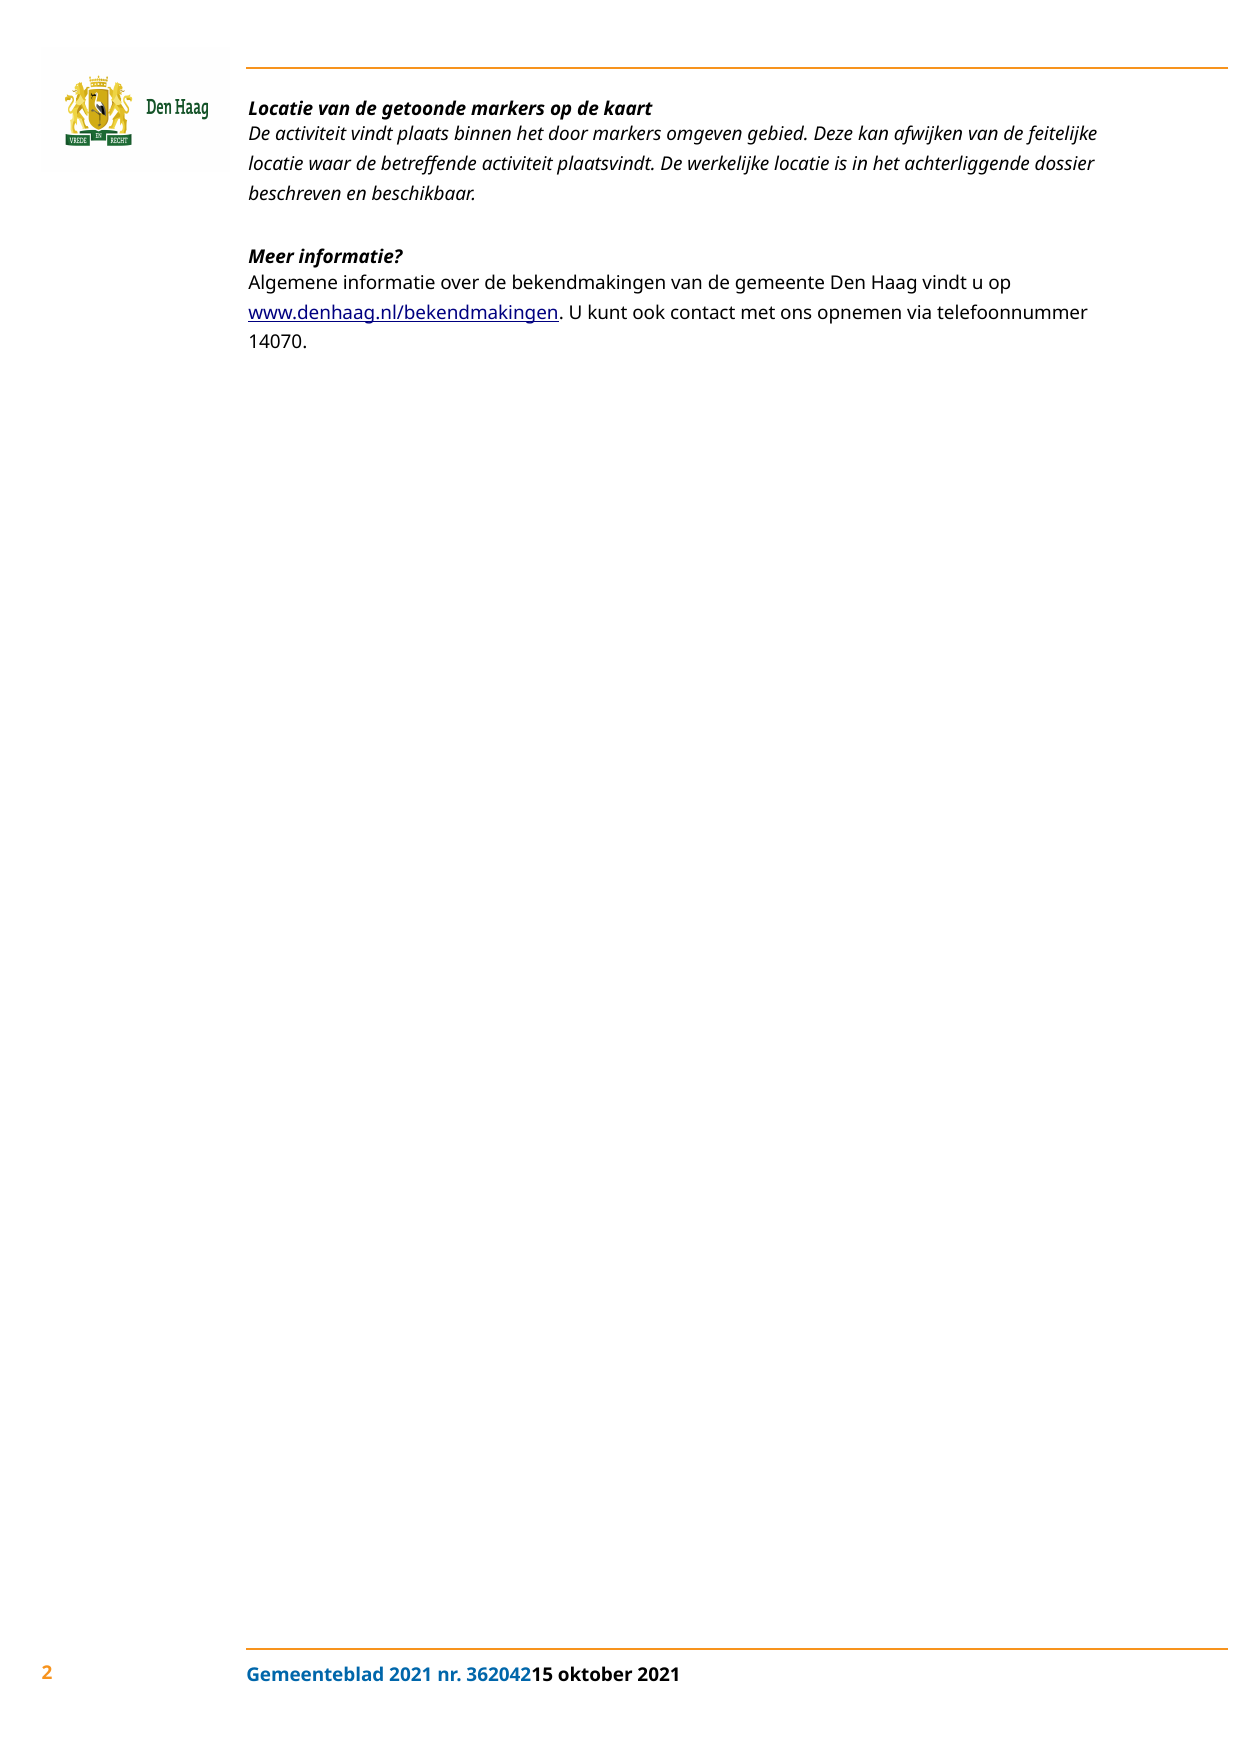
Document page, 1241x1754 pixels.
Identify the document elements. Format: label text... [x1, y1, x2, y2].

text Locatie van de getoonde markers op de kaart [248, 95, 1152, 121]
text Meer informatie? [248, 244, 1152, 269]
picture [41, 47, 231, 172]
text Algemene informatie over de bekendmakingen van de gemeente Den Haag vindt u op www.denhaag.nl/bekendmakingen. U kunt ook contact met ons opnemen via telefoonnummer 14070. [248, 269, 1152, 354]
text De activiteit vindt plaats binnen het door markers omgeven gebied. Deze kan afwijken van de feitelijke locatie waar de betreffende activiteit plaatsvindt. De werkelijke locatie is in het achterliggende dossier beschreven en beschikbaar. [248, 121, 1152, 205]
